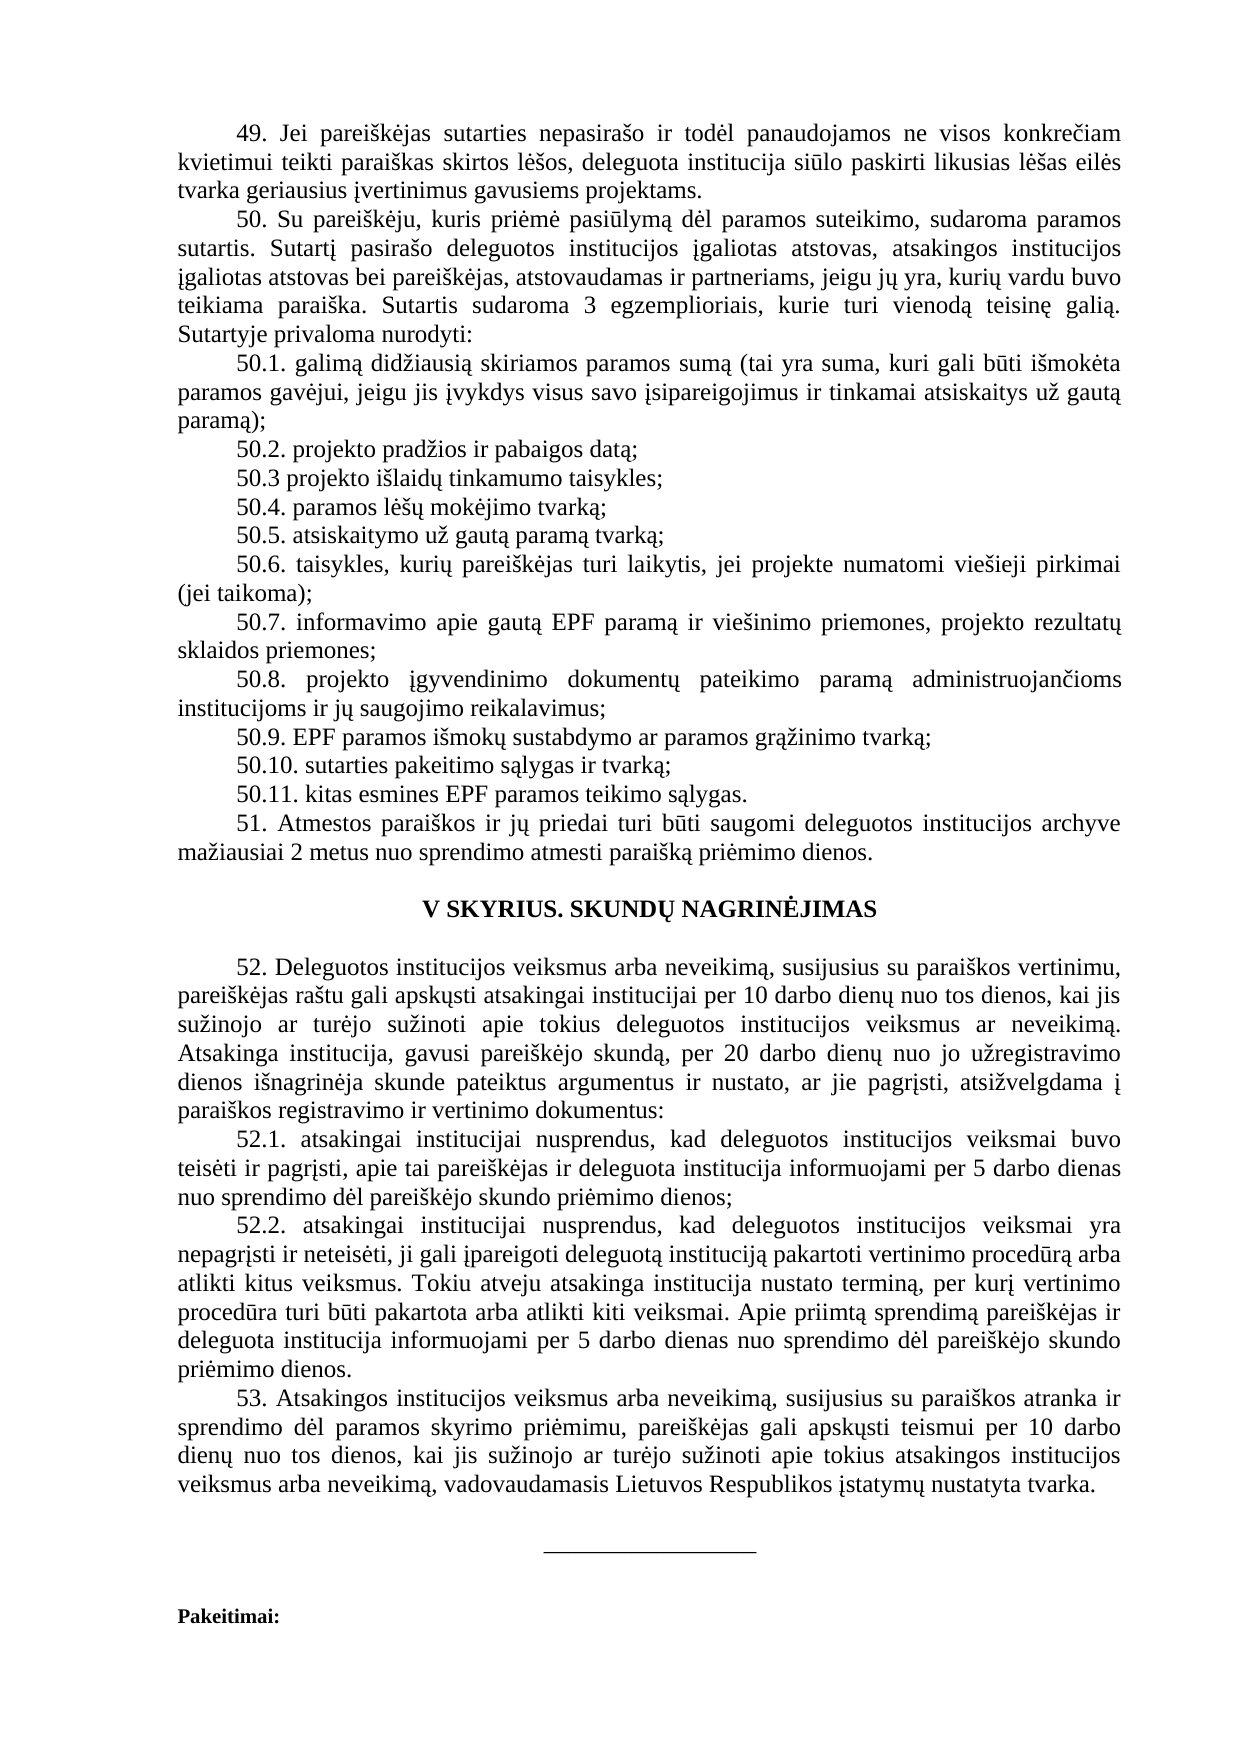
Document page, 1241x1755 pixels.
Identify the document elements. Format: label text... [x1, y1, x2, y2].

text 50.4. paramos lėšų mokėjimo tvarką; [177, 492, 1122, 521]
text 51. Atmestos paraiškos ir jų priedai turi būti saugomi deleguotos institucijos archyve mažiausiai 2 metus nuo sprendimo atmesti paraišką priėmimo dienos. [177, 808, 1122, 866]
text 50.11. kitas esmines EPF paramos teikimo sąlygas. [177, 779, 1122, 808]
text 50.2. projekto pradžios ir pabaigos datą; [177, 434, 1122, 463]
text 50.5. atsiskaitymo už gautą paramą tvarką; [177, 521, 1122, 549]
text Pakeitimai: [177, 1604, 1122, 1628]
text 52.2. atsakingai institucijai nusprendus, kad deleguotos institucijos veiksmai yra nepagrįsti ir neteisėti, ji gali įpareigoti deleguotą instituciją pakartoti vertinimo procedūrą arba atlikti kitus veiksmus. Tokiu atveju atsakinga institucija nustato terminą, per kurį vertinimo procedūra turi būti pakartota arba atlikti kiti veiksmai. Apie priimtą sprendimą pareiškėjas ir deleguota institucija informuojami per 5 darbo dienas nuo sprendimo dėl pareiškėjo skundo priėmimo dienos. [177, 1211, 1122, 1383]
text 50.7. informavimo apie gautą EPF paramą ir viešinimo priemones, projekto rezultatų sklaidos priemones; [177, 607, 1122, 664]
text 49. Jei pareiškėjas sutarties nepasirašo ir todėl panaudojamos ne visos konkrečiam kvietimui teikti paraiškas skirtos lėšos, deleguota institucija siūlo paskirti likusias lėšas eilės tvarka geriausius įvertinimus gavusiems projektams. [177, 118, 1122, 204]
text _________________ [177, 1527, 1122, 1556]
text V SKYRIUS. SKUNDŲ NAGRINĖJIMAS [177, 894, 1122, 923]
text 50.6. taisykles, kurių pareiškėjas turi laikytis, jei projekte numatomi viešieji pirkimai (jei taikoma); [177, 549, 1122, 607]
text 50. Su pareiškėju, kuris priėmė pasiūlymą dėl paramos suteikimo, sudaroma paramos sutartis. Sutartį pasirašo deleguotos institucijos įgaliotas atstovas, atsakingos institucijos įgaliotas atstovas bei pareiškėjas, atstovaudamas ir partneriams, jeigu jų yra, kurių vardu buvo teikiama paraiška. Sutartis sudaroma 3 egzemplioriais, kurie turi vienodą teisinę galią. Sutartyje privaloma nurodyti: [177, 204, 1122, 348]
text 50.10. sutarties pakeitimo sąlygas ir tvarką; [177, 751, 1122, 779]
text 50.8. projekto įgyvendinimo dokumentų pateikimo paramą administruojančioms institucijoms ir jų saugojimo reikalavimus; [177, 664, 1122, 722]
text 50.1. galimą didžiausią skiriamos paramos sumą (tai yra suma, kuri gali būti išmokėta paramos gavėjui, jeigu jis įvykdys visus savo įsipareigojimus ir tinkamai atsiskaitys už gautą paramą); [177, 348, 1122, 434]
text 52. Deleguotos institucijos veiksmus arba neveikimą, susijusius su paraiškos vertinimu, pareiškėjas raštu gali apskųsti atsakingai institucijai per 10 darbo dienų nuo tos dienos, kai jis sužinojo ar turėjo sužinoti apie tokius deleguotos institucijos veiksmus ar neveikimą. Atsakinga institucija, gavusi pareiškėjo skundą, per 20 darbo dienų nuo jo užregistravimo dienos išnagrinėja skunde pateiktus argumentus ir nustato, ar jie pagrįsti, atsižvelgdama į paraiškos registravimo ir vertinimo dokumentus: [177, 952, 1122, 1124]
text 50.3 projekto išlaidų tinkamumo taisykles; [177, 463, 1122, 492]
text 53. Atsakingos institucijos veiksmus arba neveikimą, susijusius su paraiškos atranka ir sprendimo dėl paramos skyrimo priėmimu, pareiškėjas gali apskųsti teismui per 10 darbo dienų nuo tos dienos, kai jis sužinojo ar turėjo sužinoti apie tokius atsakingos institucijos veiksmus arba neveikimą, vadovaudamasis Lietuvos Respublikos įstatymų nustatyta tvarka. [177, 1383, 1122, 1498]
text 52.1. atsakingai institucijai nusprendus, kad deleguotos institucijos veiksmai buvo teisėti ir pagrįsti, apie tai pareiškėjas ir deleguota institucija informuojami per 5 darbo dienas nuo sprendimo dėl pareiškėjo skundo priėmimo dienos; [177, 1124, 1122, 1211]
text 50.9. EPF paramos išmokų sustabdymo ar paramos grąžinimo tvarką; [177, 722, 1122, 751]
